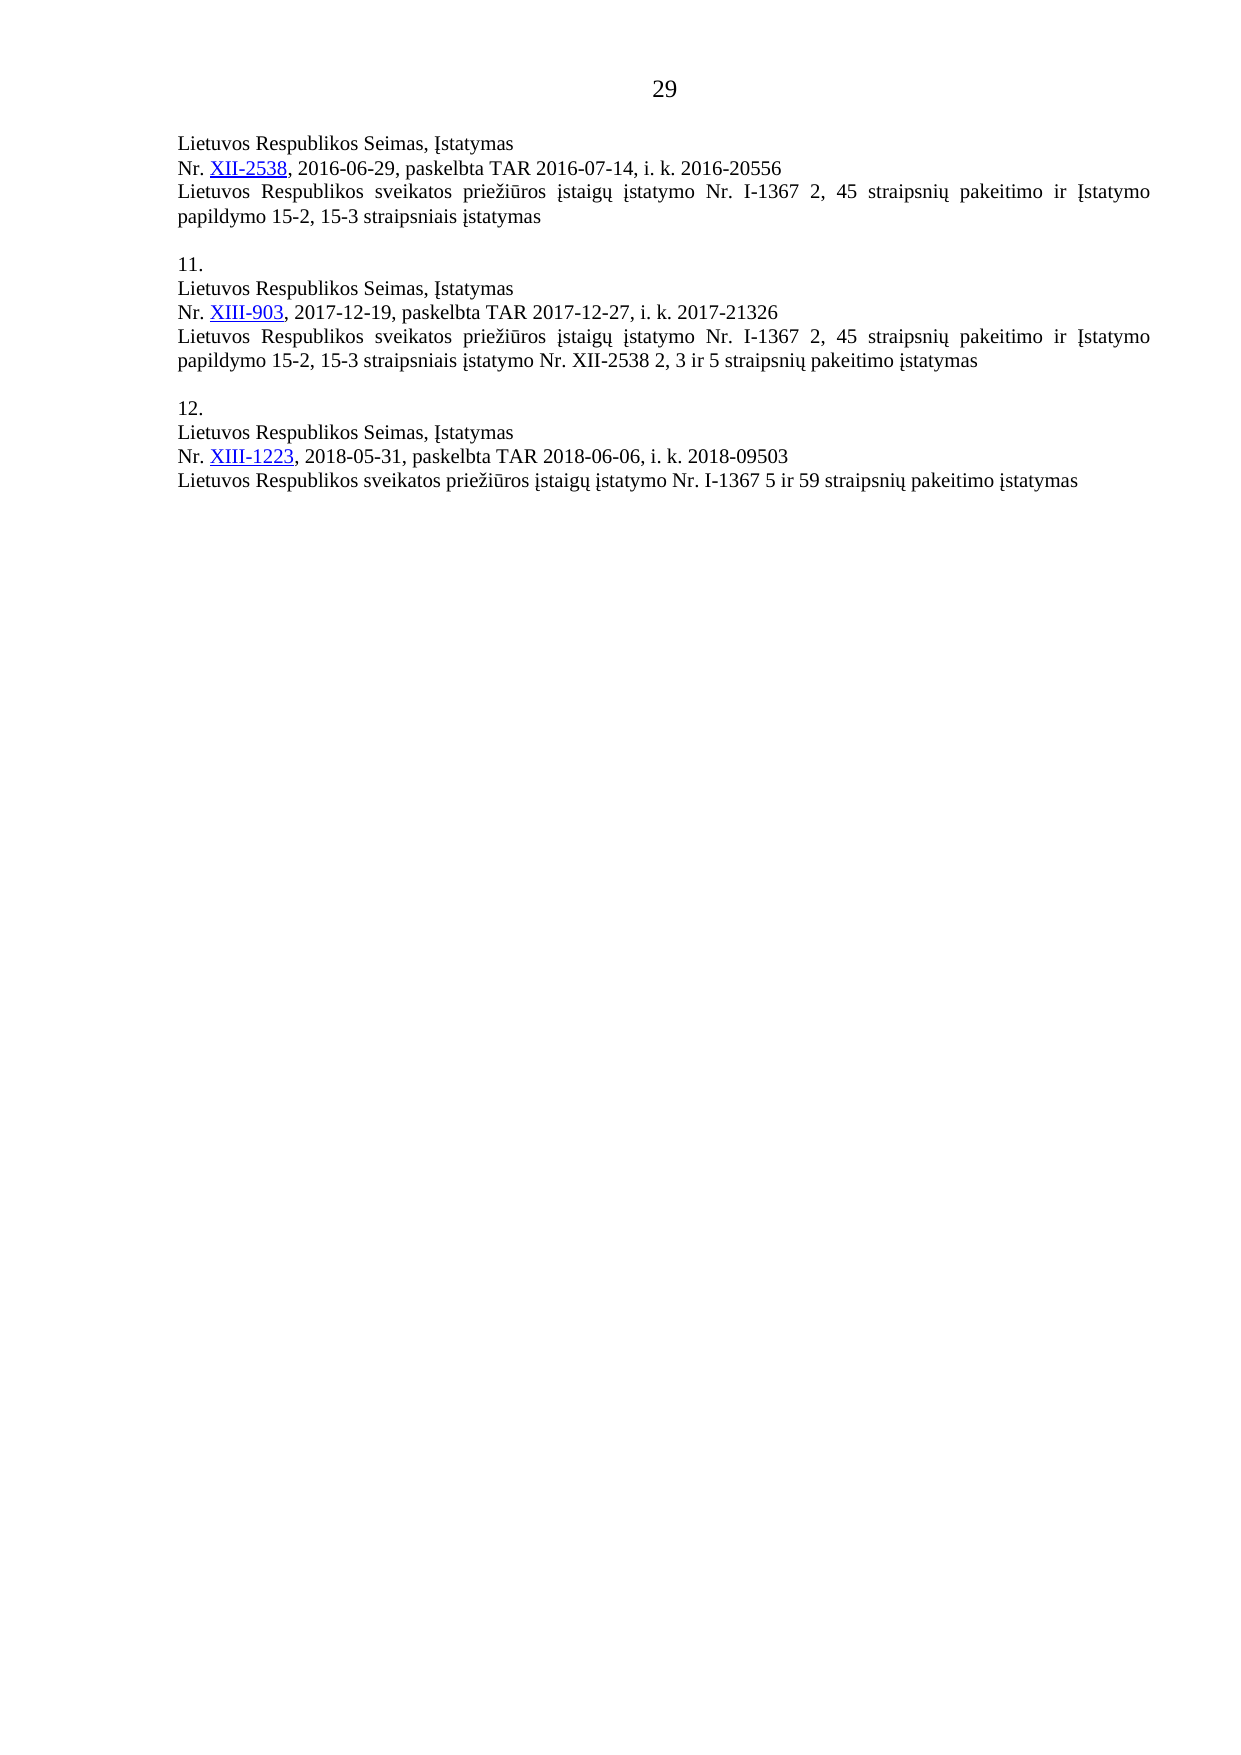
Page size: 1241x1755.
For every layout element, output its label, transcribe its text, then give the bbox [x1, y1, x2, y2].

text Lietuvos Respublikos Seimas, Įstatymas [177, 420, 1152, 444]
text 12. [177, 396, 1152, 420]
text Lietuvos Respublikos sveikatos priežiūros įstaigų įstatymo Nr. I-1367 5 ir 59 straipsnių pakeitimo įstatymas [177, 468, 1152, 492]
text Lietuvos Respublikos Seimas, Įstatymas [177, 131, 1152, 155]
text Lietuvos Respublikos sveikatos priežiūros įstaigų įstatymo Nr. I-1367 2, 45 straipsnių pakeitimo ir Įstatymo papildymo 15-2, 15-3 straipsniais įstatymas [177, 179, 1152, 228]
text Nr. XII-2538, 2016-06-29, paskelbta TAR 2016-07-14, i. k. 2016-20556 [177, 155, 1152, 179]
text Nr. XIII-1223, 2018-05-31, paskelbta TAR 2018-06-06, i. k. 2018-09503 [177, 444, 1152, 468]
text 11. [177, 252, 1152, 276]
text Lietuvos Respublikos Seimas, Įstatymas [177, 276, 1152, 300]
text Nr. XIII-903, 2017-12-19, paskelbta TAR 2017-12-27, i. k. 2017-21326 [177, 300, 1152, 324]
text Lietuvos Respublikos sveikatos priežiūros įstaigų įstatymo Nr. I-1367 2, 45 straipsnių pakeitimo ir Įstatymo papildymo 15-2, 15-3 straipsniais įstatymo Nr. XII-2538 2, 3 ir 5 straipsnių pakeitimo įstatymas [177, 324, 1152, 372]
